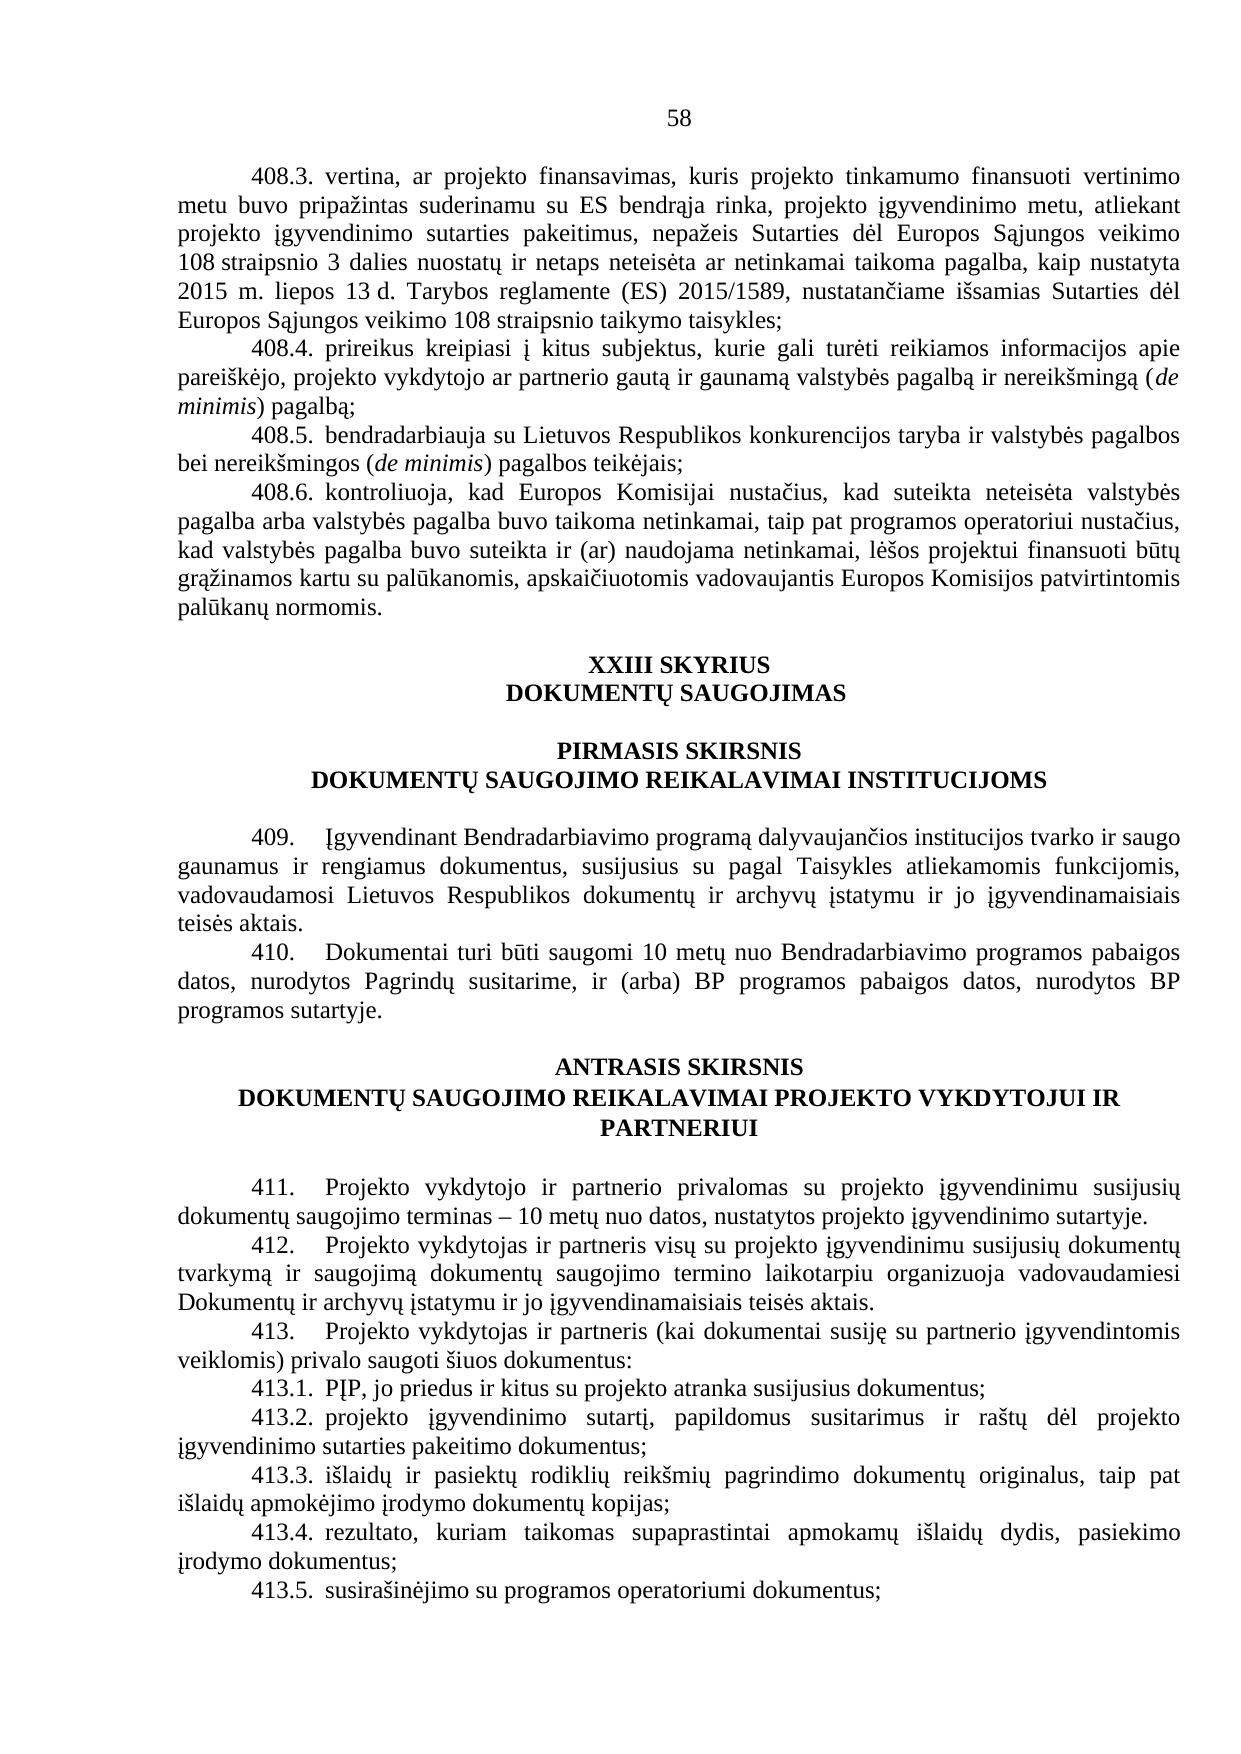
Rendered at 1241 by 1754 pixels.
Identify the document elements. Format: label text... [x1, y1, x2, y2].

text ANTRASIS SKIRSNIS [177, 1052, 1181, 1081]
text 408.3. vertina, ar projekto finansavimas, kuris projekto tinkamumo finansuoti vertinimo metu buvo pripažintas suderinamu su ES bendrąja rinka, projekto įgyvendinimo metu, atliekant projekto įgyvendinimo sutarties pakeitimus, nepažeis Sutarties dėl Europos Sąjungos veikimo 108 straipsnio 3 dalies nuostatų ir netaps neteisėta ar netinkamai taikoma pagalba, kaip nustatyta 2015 m. liepos 13 d. Tarybos reglamente (ES) 2015/1589, nustatančiame išsamias Sutarties dėl Europos Sąjungos veikimo 108 straipsnio taikymo taisykles; [177, 161, 1181, 333]
text 413.2. projekto įgyvendinimo sutartį, papildomus susitarimus ir raštų dėl projekto įgyvendinimo sutarties pakeitimo dokumentus; [177, 1402, 1181, 1460]
text 413.1. PĮP, jo priedus ir kitus su projekto atranka susijusius dokumentus; [177, 1373, 1181, 1402]
text 413.5. susirašinėjimo su programos operatoriumi dokumentus; [177, 1575, 1181, 1603]
text 408.4. prireikus kreipiasi į kitus subjektus, kurie gali turėti reikiamos informacijos apie pareiškėjo, projekto vykdytojo ar partnerio gautą ir gaunamą valstybės pagalbą ir nereikšmingą (de minimis) pagalbą; [177, 333, 1181, 420]
text XXIII skyrius [177, 650, 1181, 678]
text 409. Įgyvendinant Bendradarbiavimo programą dalyvaujančios institucijos tvarko ir saugo gaunamus ir rengiamus dokumentus, susijusius su pagal Taisykles atliekamomis funkcijomis, vadovaudamosi Lietuvos Respublikos dokumentų ir archyvų įstatymu ir jo įgyvendinamaisiais teisės aktais. [177, 822, 1181, 937]
text 413. Projekto vykdytojas ir partneris (kai dokumentai susiję su partnerio įgyvendintomis veiklomis) privalo saugoti šiuos dokumentus: [177, 1316, 1181, 1373]
text DOKUMENTŲ SAUGOJIMO REIKALAVIMAI PROJEKTO VYKDYTOJUI IR PARTNERIUI [177, 1083, 1181, 1142]
text 413.4. rezultato, kuriam taikomas supaprastintai apmokamų išlaidų dydis, pasiekimo įrodymo dokumentus; [177, 1517, 1181, 1575]
text 412. Projekto vykdytojas ir partneris visų su projekto įgyvendinimu susijusių dokumentų tvarkymą ir saugojimą dokumentų saugojimo termino laikotarpiu organizuoja vadovaudamiesi Dokumentų ir archyvų įstatymu ir jo įgyvendinamaisiais teisės aktais. [177, 1230, 1181, 1316]
text PIRMASIS SKIRSNIS [177, 736, 1181, 765]
text 408.6. kontroliuoja, kad Europos Komisijai nustačius, kad suteikta neteisėta valstybės pagalba arba valstybės pagalba buvo taikoma netinkamai, taip pat programos operatoriui nustačius, kad valstybės pagalba buvo suteikta ir (ar) naudojama netinkamai, lėšos projektui finansuoti būtų grąžinamos kartu su palūkanomis, apskaičiuotomis vadovaujantis Europos Komisijos patvirtintomis palūkanų normomis. [177, 477, 1181, 621]
text 413.3. išlaidų ir pasiektų rodiklių reikšmių pagrindimo dokumentų originalus, taip pat išlaidų apmokėjimo įrodymo dokumentų kopijas; [177, 1460, 1181, 1517]
text 408.5. bendradarbiauja su Lietuvos Respublikos konkurencijos taryba ir valstybės pagalbos bei nereikšmingos (de minimis) pagalbos teikėjais; [177, 420, 1181, 477]
text Dokumentų saugojimas [177, 678, 1181, 707]
text DOKUMENTŲ SAUGOJIMO REIKALAVIMAI INSTITUCIJOMS [177, 765, 1181, 793]
text 410. Dokumentai turi būti saugomi 10 metų nuo Bendradarbiavimo programos pabaigos datos, nurodytos Pagrindų susitarime, ir (arba) BP programos pabaigos datos, nurodytos BP programos sutartyje. [177, 937, 1181, 1023]
text 411. Projekto vykdytojo ir partnerio privalomas su projekto įgyvendinimu susijusių dokumentų saugojimo terminas – 10 metų nuo datos, nustatytos projekto įgyvendinimo sutartyje. [177, 1172, 1181, 1230]
